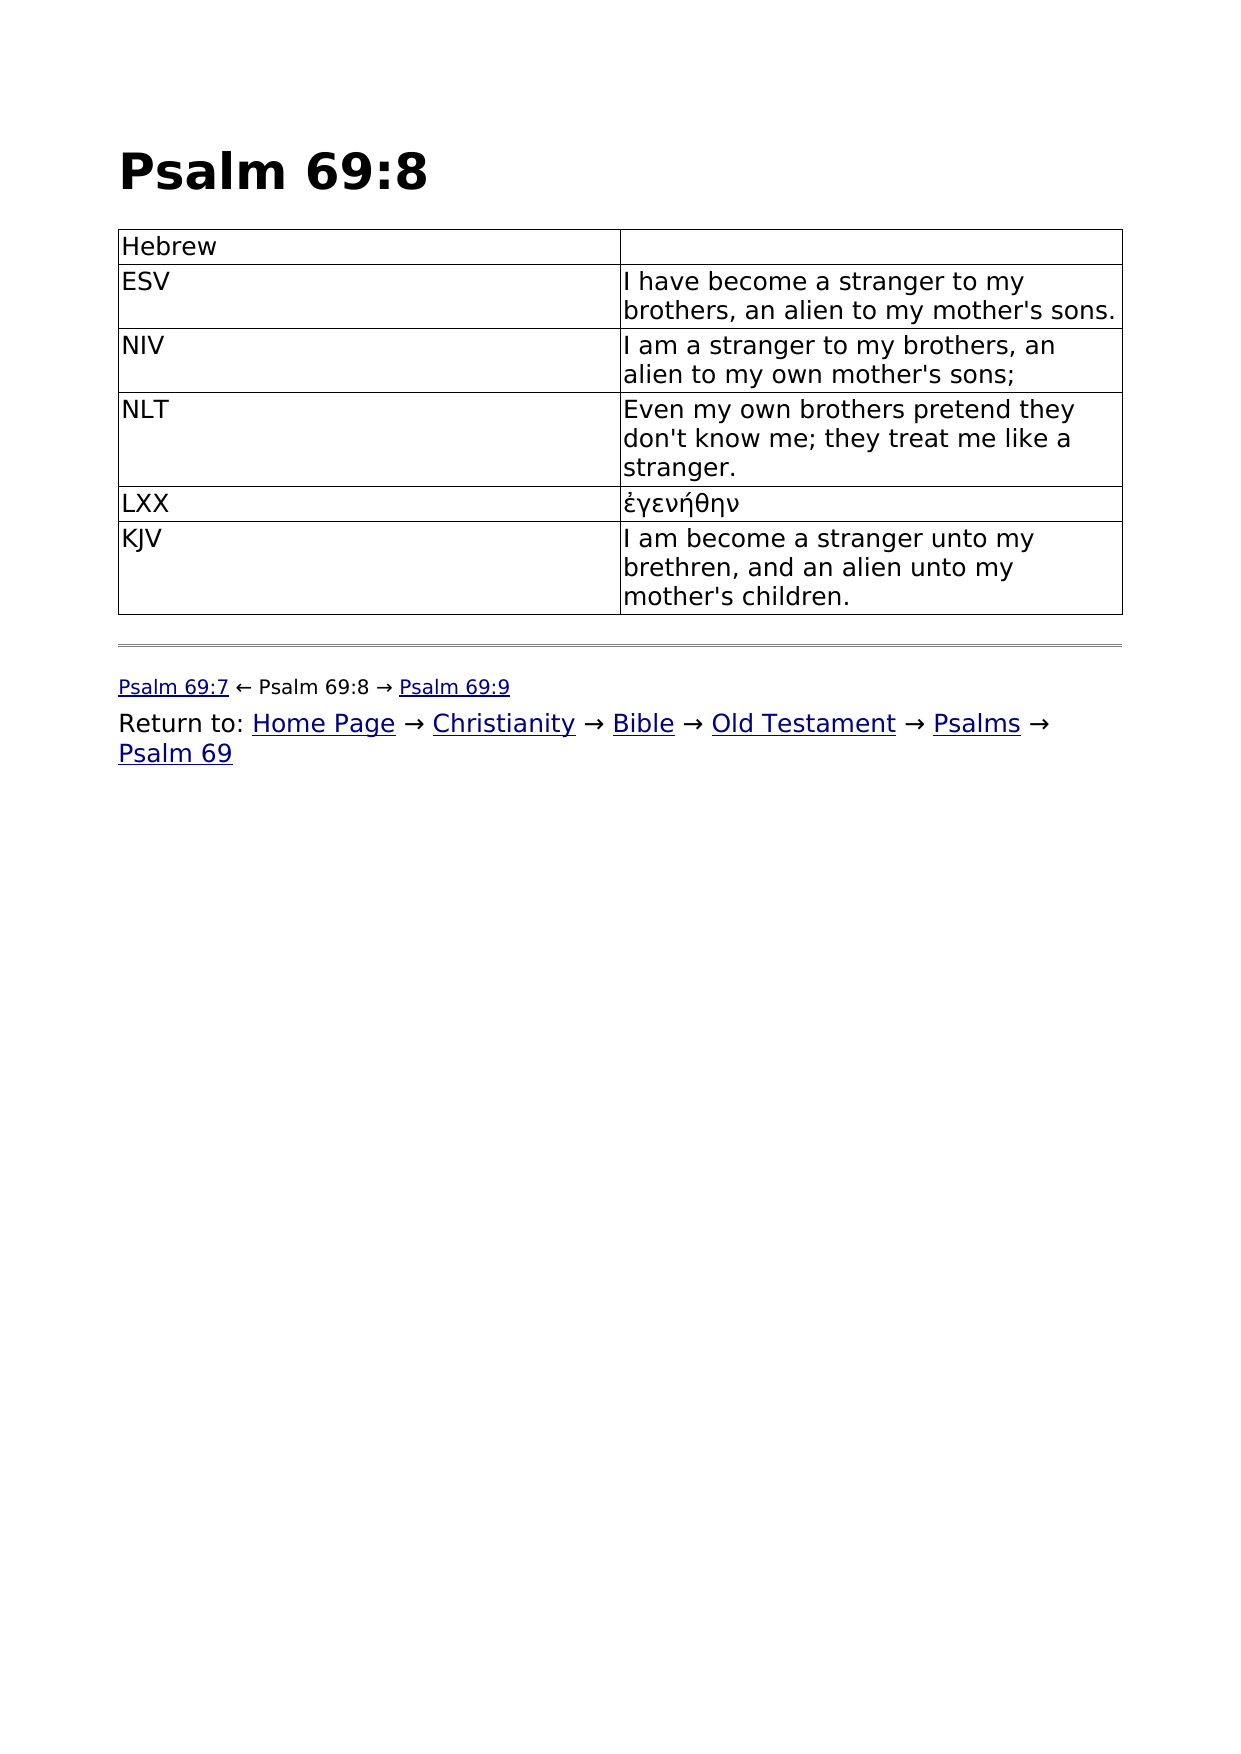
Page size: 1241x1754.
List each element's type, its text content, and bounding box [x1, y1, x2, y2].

table_cell I am become a stranger unto my brethren, and an alien unto my mother's children. [621, 522, 1122, 614]
subtitle Psalm 69:8 [118, 143, 1122, 201]
text Psalm 69:7 ← Psalm 69:8 → Psalm 69:9 [118, 676, 1122, 709]
table_cell NIV [119, 329, 620, 392]
table_cell LXX [119, 487, 620, 521]
table_cell ἐγενήθην [621, 487, 1122, 521]
table_cell I have become a stranger to my brothers, an alien to my mother's sons. [621, 265, 1122, 328]
table_cell KJV [119, 522, 620, 614]
table_cell NLT [119, 393, 620, 486]
text Return to: Home Page → Christianity → Bible → Old Testament → Psalms → Psalm 69 [118, 709, 1122, 768]
table_cell ESV [119, 265, 620, 328]
table_header Hebrew [119, 230, 620, 264]
table_cell Even my own brothers pretend they don't know me; they treat me like a stranger. [621, 393, 1122, 486]
table_cell I am a stranger to my brothers, an alien to my own mother's sons; [621, 329, 1122, 392]
table_header [621, 230, 1122, 264]
